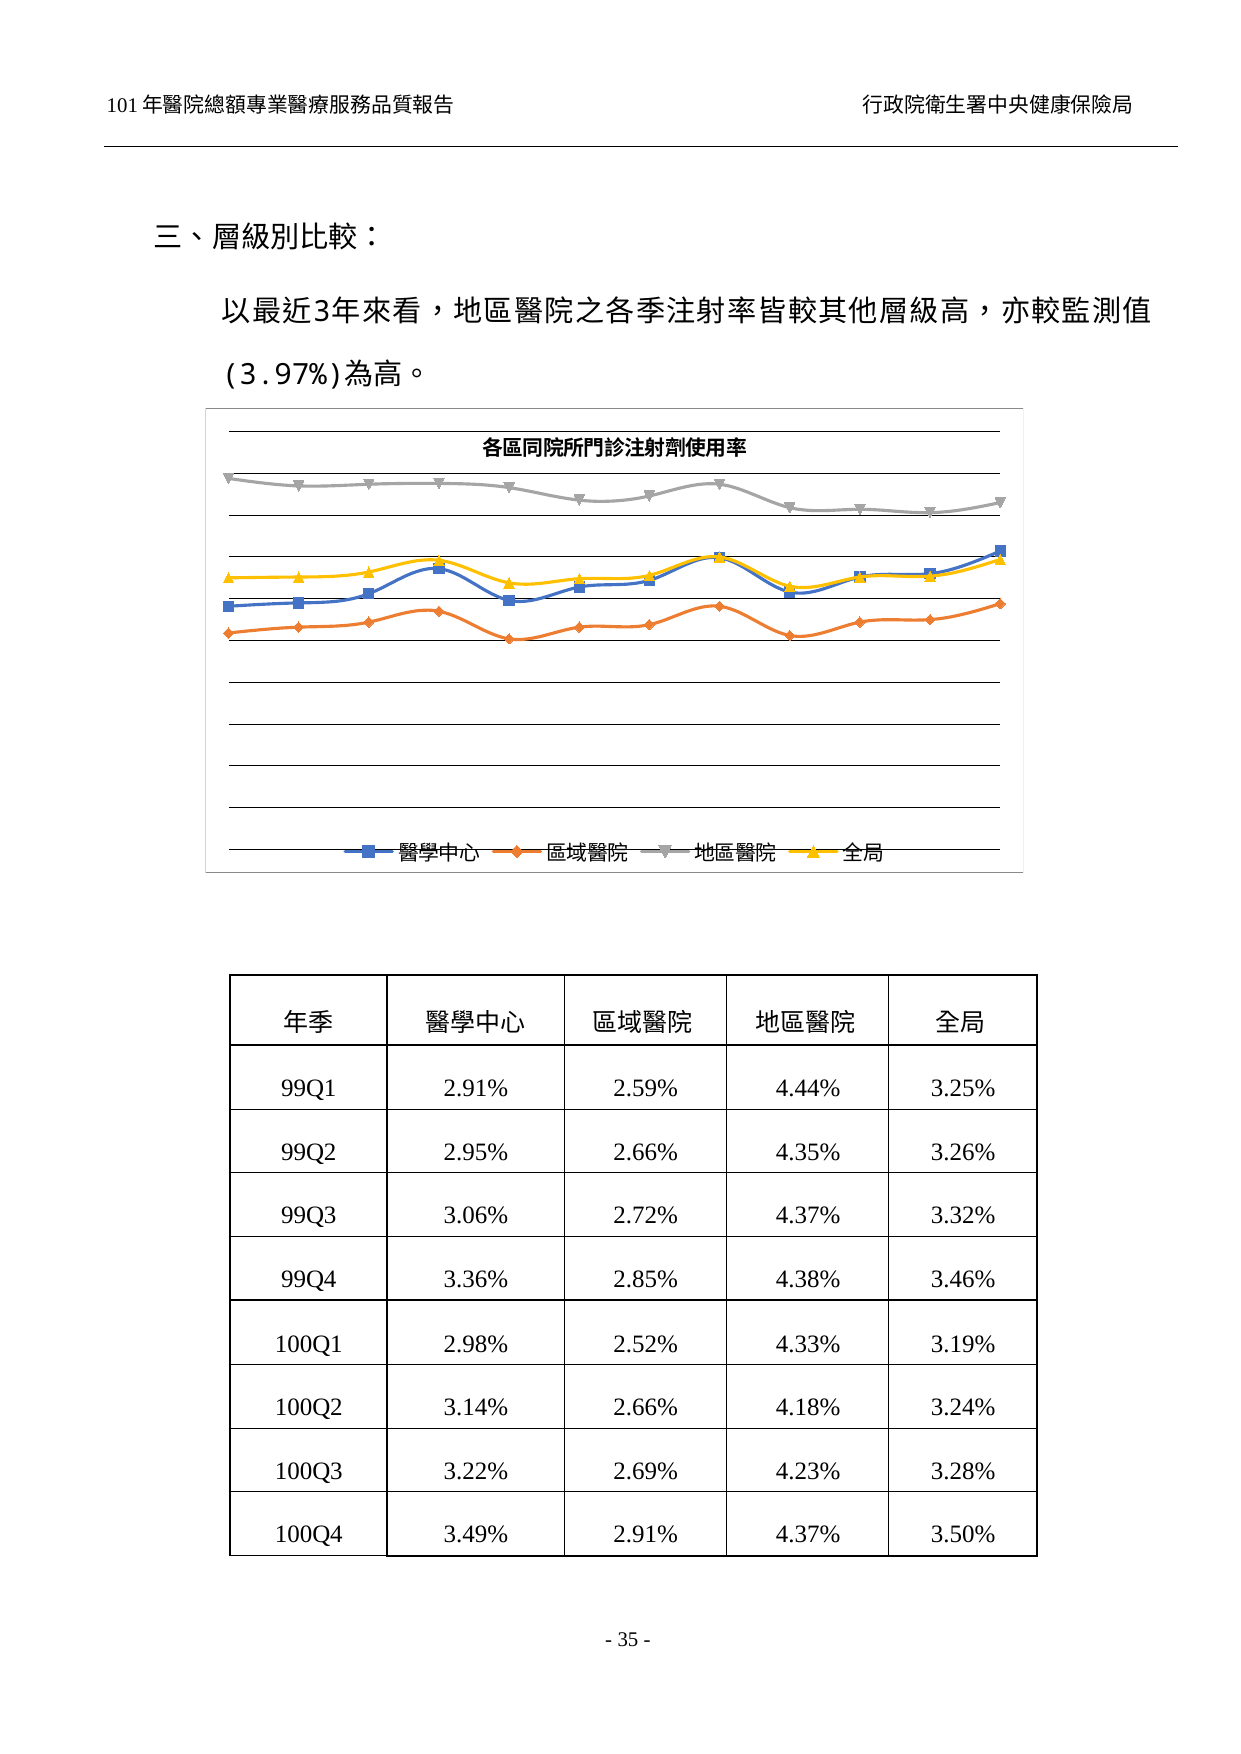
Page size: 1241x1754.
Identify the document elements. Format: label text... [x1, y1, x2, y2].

table_cell 2.85% [565, 1237, 726, 1299]
table_cell 99Q3 [231, 1173, 386, 1236]
table_cell 99Q2 [231, 1110, 386, 1172]
table_cell 3.46% [889, 1237, 1036, 1299]
table_cell 3.26% [889, 1110, 1036, 1172]
table_cell 3.28% [889, 1429, 1036, 1491]
table_cell 3.50% [889, 1492, 1036, 1554]
table_cell 2.66% [565, 1110, 726, 1172]
table_header 地區醫院 [727, 976, 888, 1044]
table_header 全局 [889, 976, 1036, 1044]
table_header 醫學中心 [388, 976, 564, 1044]
table_cell 3.24% [889, 1365, 1036, 1427]
table_cell 2.59% [565, 1046, 726, 1109]
text 以最近3年來看，地區醫院之各季注射率皆較其他層級高，亦較監測值(3.97%)為高。 [222, 268, 1152, 393]
text 三、層級別比較： [153, 193, 1152, 255]
table_cell 2.72% [565, 1173, 726, 1236]
table_cell 3.36% [388, 1237, 564, 1299]
table_cell 4.37% [727, 1173, 888, 1236]
table_cell 3.14% [388, 1365, 564, 1427]
table_cell 100Q4 [231, 1492, 386, 1554]
table_header 年季 [231, 976, 386, 1044]
table_cell 100Q3 [231, 1429, 386, 1491]
table_cell 100Q1 [231, 1301, 386, 1364]
table_cell 3.22% [388, 1429, 564, 1491]
table_cell 3.32% [889, 1173, 1036, 1236]
table_cell 3.25% [889, 1046, 1036, 1109]
table_cell 2.69% [565, 1429, 726, 1491]
table_cell 4.38% [727, 1237, 888, 1299]
table_cell 99Q1 [231, 1046, 386, 1109]
table_header 區域醫院 [565, 976, 726, 1044]
table_cell 2.91% [388, 1046, 564, 1109]
table_cell 99Q4 [231, 1237, 386, 1299]
table_cell 2.98% [388, 1301, 564, 1364]
table_cell 3.49% [388, 1492, 564, 1554]
table_cell 3.06% [388, 1173, 564, 1236]
table_cell 4.33% [727, 1301, 888, 1364]
table_cell 2.66% [565, 1365, 726, 1427]
table_cell 4.37% [727, 1492, 888, 1554]
table_cell 4.18% [727, 1365, 888, 1427]
table_cell 100Q2 [231, 1365, 386, 1427]
table_cell 4.44% [727, 1046, 888, 1109]
table_cell 3.19% [889, 1301, 1036, 1364]
table_cell 4.35% [727, 1110, 888, 1172]
table_cell 2.91% [565, 1492, 726, 1554]
table_cell 2.95% [388, 1110, 564, 1172]
table_cell 2.52% [565, 1301, 726, 1364]
table_cell 4.23% [727, 1429, 888, 1491]
